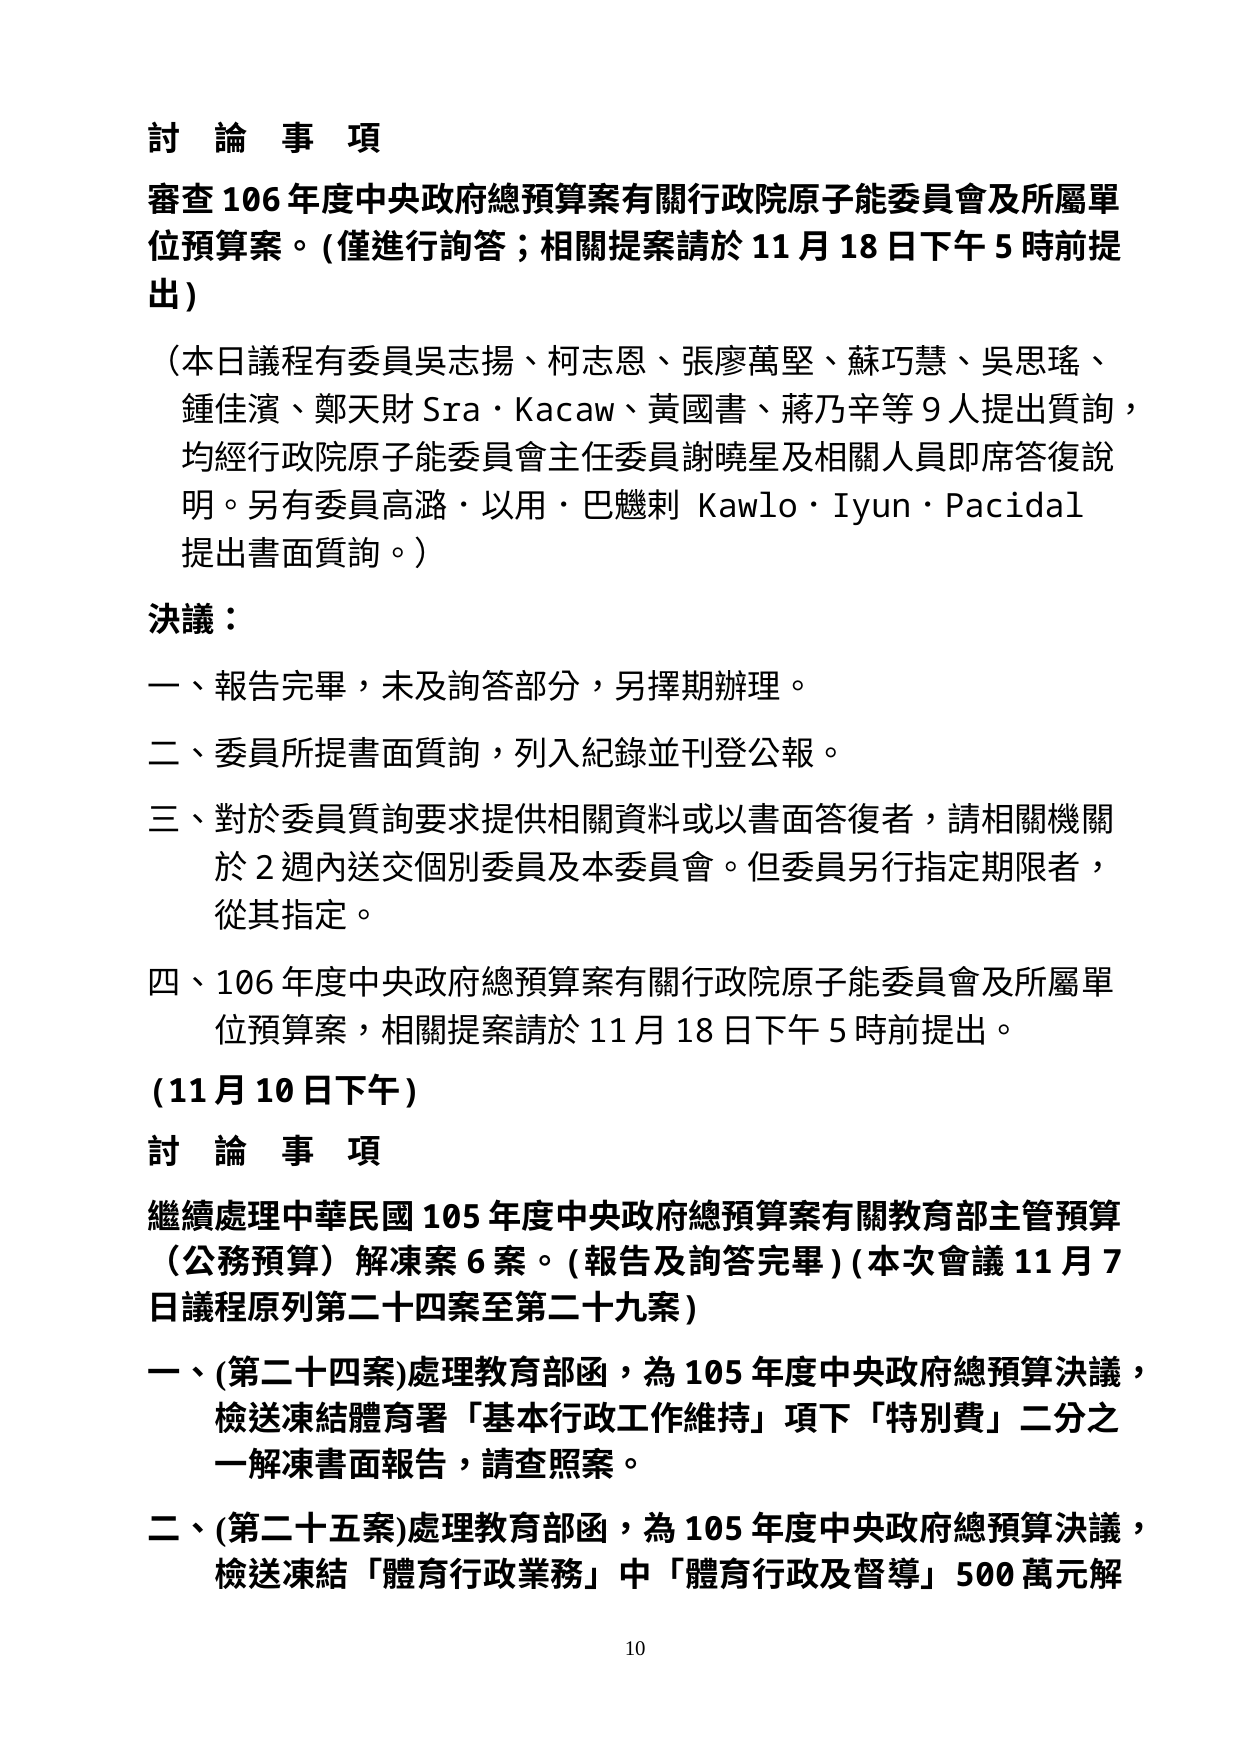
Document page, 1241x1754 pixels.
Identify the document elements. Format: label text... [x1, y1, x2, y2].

text 討 論 事 項 [148, 112, 1122, 160]
text 決議： [148, 593, 1122, 641]
text 繼續處理中華民國105年度中央政府總預算案有關教育部主管預算（公務預算）解凍案6案。(報告及詢答完畢)(本次會議11月7日議程原列第二十四案至第二十九案) [148, 1191, 1122, 1329]
text 討 論 事 項 [148, 1125, 1122, 1173]
text 審查106年度中央政府總預算案有關行政院原子能委員會及所屬單位預算案。(僅進行詢答；相關提案請於11月18日下午5時前提出) [148, 173, 1122, 316]
text （本日議程有委員吳志揚、柯志恩、張廖萬堅、蘇巧慧、吳思瑤、鍾佳濱、鄭天財Sra．Kacaw、黃國書、蔣乃辛等9人提出質詢，均經行政院原子能委員會主任委員謝曉星及相關人員即席答復說明。另有委員高潞．以用．巴魕剌 Kawlo．Iyun．Pacidal提出書面質詢。） [148, 335, 1122, 575]
text 三、對於委員質詢要求提供相關資料或以書面答復者，請相關機關於2週內送交個別委員及本委員會。但委員另行指定期限者，從其指定。 [148, 793, 1122, 937]
text 一、報告完畢，未及詢答部分，另擇期辦理。 [148, 660, 1122, 708]
text 四、106年度中央政府總預算案有關行政院原子能委員會及所屬單位預算案，相關提案請於11月18日下午5時前提出。 [148, 956, 1122, 1052]
text 二、(第二十五案)處理教育部函，為105年度中央政府總預算決議，檢送凍結「體育行政業務」中「體育行政及督導」500萬元解凍書面報告，請查照案。 [148, 1504, 1122, 1596]
text (11月10日下午) [148, 1064, 1122, 1112]
text 一、(第二十四案)處理教育部函，為105年度中央政府總預算決議，檢送凍結體育署「基本行政工作維持」項下「特別費」二分之一解凍書面報告，請查照案。 [148, 1348, 1122, 1485]
text 二、委員所提書面質詢，列入紀錄並刊登公報。 [148, 727, 1122, 775]
